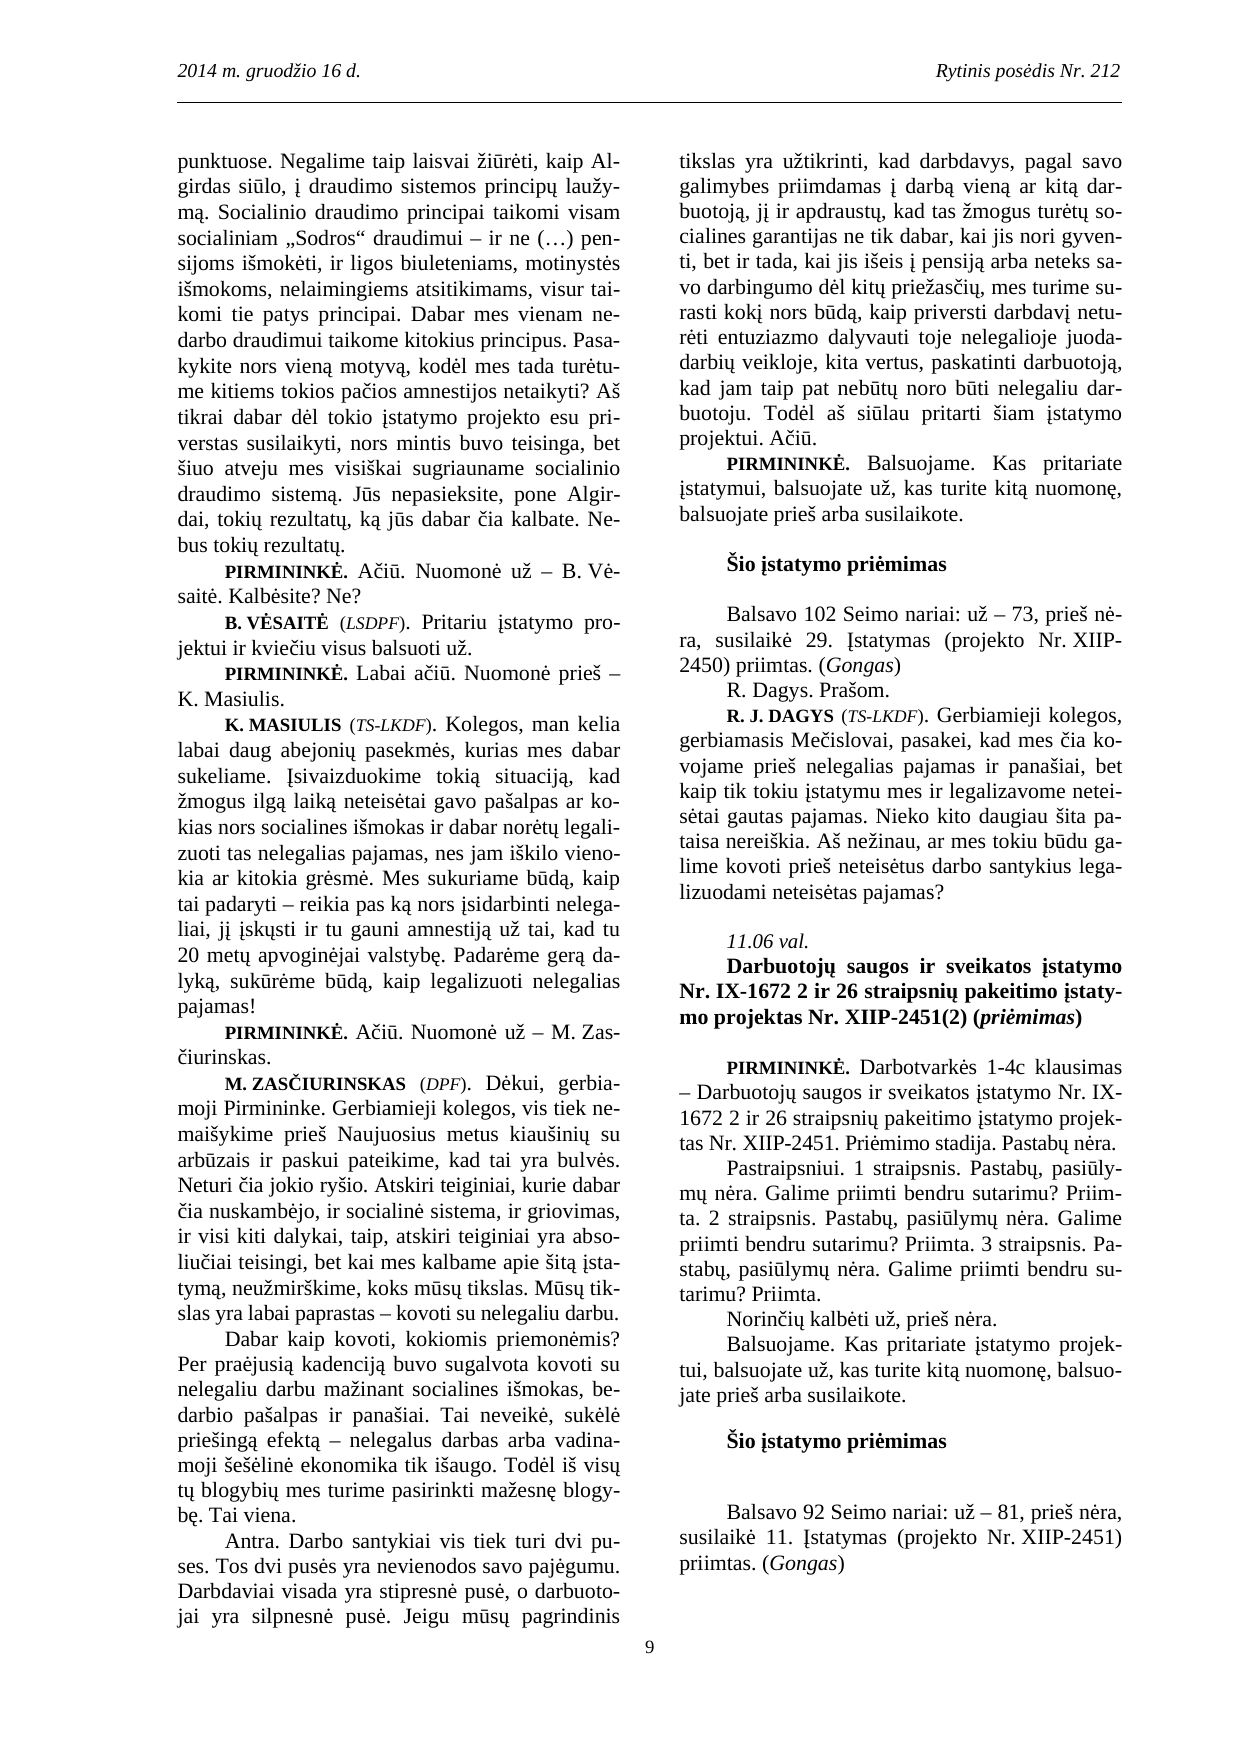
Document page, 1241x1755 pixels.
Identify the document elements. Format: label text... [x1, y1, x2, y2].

text Šio įsta­ty­mo pri­ėmi­mas [679, 551, 1122, 576]
text Da­bar kaip ko­vo­ti, ko­kio­mis prie­mo­nė­mis? Per pra­ėju­sią ka­den­ci­ją bu­vo su­gal­vo­ta ko­vo­ti su ne­le­ga­liu dar­bu ma­ži­nant so­cia­li­nes iš­mo­kas, be­dar­bio pa­šal­pas ir pa­na­šiai. Tai ne­vei­kė, su­kė­lė prie­šin­gą efek­tą – ne­le­ga­lus dar­bas ar­ba va­di­na­mo­ji še­šė­li­nė eko­no­mi­ka tik iš­au­go. To­dėl iš vi­sų tų blo­gy­bių mes tu­ri­me pa­si­rink­ti ma­žes­nę blo­gy­bę. Tai vie­na. [177, 1326, 620, 1528]
text tiks­las yra už­tik­rin­ti, kad darb­da­vys, pa­gal sa­vo ga­li­my­bes pri­im­da­mas į dar­bą vie­ną ar ki­tą dar­buo­to­ją, jį ir ap­draus­tų, kad tas žmo­gus tu­rė­tų so­cia­li­nes ga­ran­ti­jas ne tik da­bar, kai jis no­ri gy­ven­ti, bet ir ta­da, kai jis iš­eis į pen­si­ją ar­ba ne­teks sa­vo dar­bin­gu­mo dėl ki­tų prie­žas­čių, mes tu­ri­me su­ras­ti ko­kį nors bū­dą, kaip pri­vers­ti darb­da­vį ne­tu­rė­ti en­tu­ziaz­mo da­ly­vau­ti to­je ne­le­ga­lio­je juo­da­dar­bių veik­lo­je, ki­ta ver­tus, pa­ska­tin­ti dar­buo­to­ją, kad jam taip pat ne­bū­tų no­ro bū­ti ne­le­ga­liu dar­buo­to­ju. To­dėl aš siū­lau pri­tar­ti šiam įsta­ty­mo pro­jek­tui. Ačiū. [679, 148, 1122, 450]
text R. J. DAGYS (TS-LKDF). Ger­bia­mie­ji ko­le­gos, ger­bia­ma­sis Me­čis­lo­vai, pa­sa­kei, kad mes čia ko­vo­ja­me prieš ne­le­ga­lias pa­ja­mas ir pa­na­šiai, bet kaip tik to­kiu įsta­ty­mu mes ir le­ga­li­za­vo­me ne­tei­sė­tai gau­tas pa­ja­mas. Nie­ko ki­to dau­giau ši­ta pa­tai­sa ne­reiš­kia. Aš ne­ži­nau, ar mes to­kiu bū­du ga­li­me ko­vo­ti prieš ne­tei­sė­tus dar­bo san­ty­kius le­ga­li­zuo­da­mi ne­tei­sė­tas pa­ja­mas? [679, 702, 1122, 904]
text PIRMININKĖ. Ačiū. Nuo­mo­nė už – B. Vė­sai­tė. Kal­bė­si­te? Ne? [177, 558, 620, 609]
text K. MASIULIS (TS-LKDF). Ko­le­gos, man ke­lia la­bai daug abe­jo­nių pa­sek­mės, ku­rias mes da­bar su­ke­lia­me. Įsi­vaiz­duo­ki­me to­kią si­tu­a­ci­ją, kad žmo­gus il­gą lai­ką ne­tei­sė­tai ga­vo pa­šal­pas ar ko­kias nors so­cia­li­nes iš­mo­kas ir da­bar no­rė­tų le­ga­li­zuo­ti tas ne­le­ga­lias pa­ja­mas, nes jam iš­ki­lo vie­no­kia ar ki­to­kia grės­mė. Mes su­ku­ria­me bū­dą, kaip tai pa­da­ry­ti – rei­kia pas ką nors įsi­dar­bin­ti ne­le­ga­liai, jį įskųs­ti ir tu gau­ni am­nes­ti­ją už tai, kad tu 20 me­tų ap­vo­gi­nė­jai vals­ty­bę. Pa­da­rė­me ge­rą da­ly­ką, su­kū­rė­me bū­dą, kaip le­ga­li­zuo­ti ne­le­ga­lias pa­ja­mas! [177, 711, 620, 1019]
text Bal­suo­ja­me. Kas pri­ta­ria­te įsta­ty­mo pro­jek­tui, bal­suo­ja­te už, kas tu­ri­te ki­tą nuo­mo­nę, bal­suo­ja­te prieš ar­ba su­si­lai­ko­te. [679, 1331, 1122, 1407]
text Pa­straips­niui. 1 straips­nis. Pa­sta­bų, pa­siū­ly­mų nė­ra. Ga­li­me pri­im­ti ben­dru su­ta­ri­mu? Pri­im­ta. 2 straips­nis. Pa­sta­bų, pa­siū­ly­mų nė­ra. Ga­li­me pri­im­ti ben­dru su­ta­ri­mu? Pri­im­ta. 3 straips­nis. Pa­sta­bų, pa­siū­ly­mų nė­ra. Ga­li­me pri­im­ti ben­dru su­ta­ri­mu? Pri­im­ta. [679, 1155, 1122, 1306]
text An­tra. Dar­bo san­ty­kiai vis tiek tu­ri dvi pu­ses. Tos dvi pu­sės yra ne­vie­no­dos sa­vo pa­jė­gu­mu. Darb­da­viai vi­sa­da yra stip­res­nė pu­sė, o dar­buo­to­jai yra sil­pnes­nė pu­sė. Jei­gu mū­sų pa­grin­di­nis [177, 1528, 620, 1628]
text punk­tuo­se. Ne­ga­li­me taip lais­vai žiū­rė­ti, kaip Al­gir­das siū­lo, į drau­di­mo sis­te­mos prin­ci­pų lau­žy­mą. So­cia­li­nio drau­di­mo prin­ci­pai tai­ko­mi vi­sam so­cia­li­niam „Sod­ros“ drau­di­mui – ir ne (…) pen­si­joms iš­mo­kė­ti, ir li­gos biu­le­te­niams, mo­ti­nys­tės iš­mo­koms, ne­lai­min­giems at­si­ti­ki­mams, vi­sur tai­ko­mi tie pa­tys prin­ci­pai. Da­bar mes vie­nam ne­dar­bo drau­di­mui tai­ko­me ki­to­kius prin­ci­pus. Pa­sa­ky­ki­te nors vie­ną mo­ty­vą, ko­dėl mes ta­da tu­rė­tu­me ki­tiems to­kios pa­čios am­nes­ti­jos ne­tai­ky­ti? Aš tik­rai da­bar dėl to­kio įsta­ty­mo pro­jek­to esu pri­vers­tas su­si­lai­ky­ti, nors min­tis bu­vo tei­sin­ga, bet šiuo at­ve­ju mes vi­siš­kai su­griau­na­me so­cia­li­nio drau­di­mo sis­te­mą. Jūs ne­pa­siek­si­te, po­ne Al­gir­dai, to­kių re­zul­ta­tų, ką jūs da­bar čia kal­ba­te. Ne­bus to­kių re­zul­ta­tų. [177, 148, 620, 558]
text R. Da­gys. Pra­šom. [679, 677, 1122, 702]
text Šio įsta­ty­mo pri­ėmi­mas [679, 1428, 1122, 1453]
text Bal­sa­vo 102 Sei­mo na­riai: už – 73, prieš nė­ra, su­si­lai­kė 29. Įsta­ty­mas (pro­jek­to Nr. XIIP-2450) pri­im­tas. (Gon­gas) [679, 601, 1122, 677]
text Bal­sa­vo 92 Sei­mo na­riai: už – 81, prieš nė­ra, su­si­lai­kė 11. Įsta­ty­mas (pro­jek­to Nr. XIIP-2451) pri­im­tas. (Gon­gas) [679, 1499, 1122, 1575]
text PIRMININKĖ. La­bai ačiū. Nuo­mo­nė prieš – K. Ma­siu­lis. [177, 660, 620, 711]
text Dar­buo­to­jų sau­gos ir svei­ka­tos įsta­ty­mo Nr. IX-1672 2 ir 26 straips­nių pa­kei­ti­mo įsta­ty­mo pro­jek­tas Nr. XIIP-2451(2) (pri­ėmi­mas) [679, 953, 1122, 1029]
text No­rin­čių kal­bė­ti už, prieš nė­ra. [679, 1306, 1122, 1331]
text PIRMININKĖ. Ačiū. Nuo­mo­nė už – M. Zas­čiu­rins­kas. [177, 1019, 620, 1070]
text PIRMININKĖ. Bal­suo­ja­me. Kas pri­ta­ria­te įsta­ty­mui, bal­suo­ja­te už, kas tu­ri­te ki­tą nuo­mo­nę, bal­suo­ja­te prieš ar­ba su­si­lai­ko­te. [679, 450, 1122, 526]
text M. ZASČIURINSKAS (DPF). Dė­kui, ger­bia­mo­ji Pir­mi­nin­ke. Ger­bia­mie­ji ko­le­gos, vis tiek ne­mai­šy­ki­me prieš Nau­juo­sius me­tus kiau­ši­nių su ar­bū­zais ir pas­kui pa­tei­ki­me, kad tai yra bul­vės. Ne­tu­ri čia jo­kio ry­šio. At­ski­ri tei­gi­niai, ku­rie da­bar čia nu­skam­bė­jo, ir so­cia­li­nė sis­te­ma, ir grio­vi­mas, ir vi­si ki­ti da­ly­kai, taip, at­ski­ri tei­gi­niai yra ab­so­liu­čiai tei­sin­gi, bet kai mes kal­ba­me apie ši­tą įsta­ty­mą, ne­už­mirš­ki­me, koks mū­sų tiks­las. Mū­sų tik­s­las yra la­bai pa­pras­tas – ko­vo­ti su ne­le­ga­liu dar­bu. [177, 1070, 620, 1326]
text PIRMININKĖ. Dar­bo­tvarkės 1-4c klau­si­mas – Dar­buo­to­jų sau­gos ir svei­ka­tos įsta­ty­mo Nr. IX-1672 2 ir 26 straips­nių pa­kei­ti­mo įsta­ty­mo pro­jek­tas Nr. XIIP-2451. Pri­ėmi­mo sta­di­ja. Pa­sta­bų nė­ra. [679, 1054, 1122, 1155]
text B. VĖSAITĖ (LSDPF). Pri­ta­riu įsta­ty­mo pro­jek­tui ir kvie­čiu vi­sus bal­suo­ti už. [177, 609, 620, 660]
text 11.06 val. [726, 929, 1122, 953]
